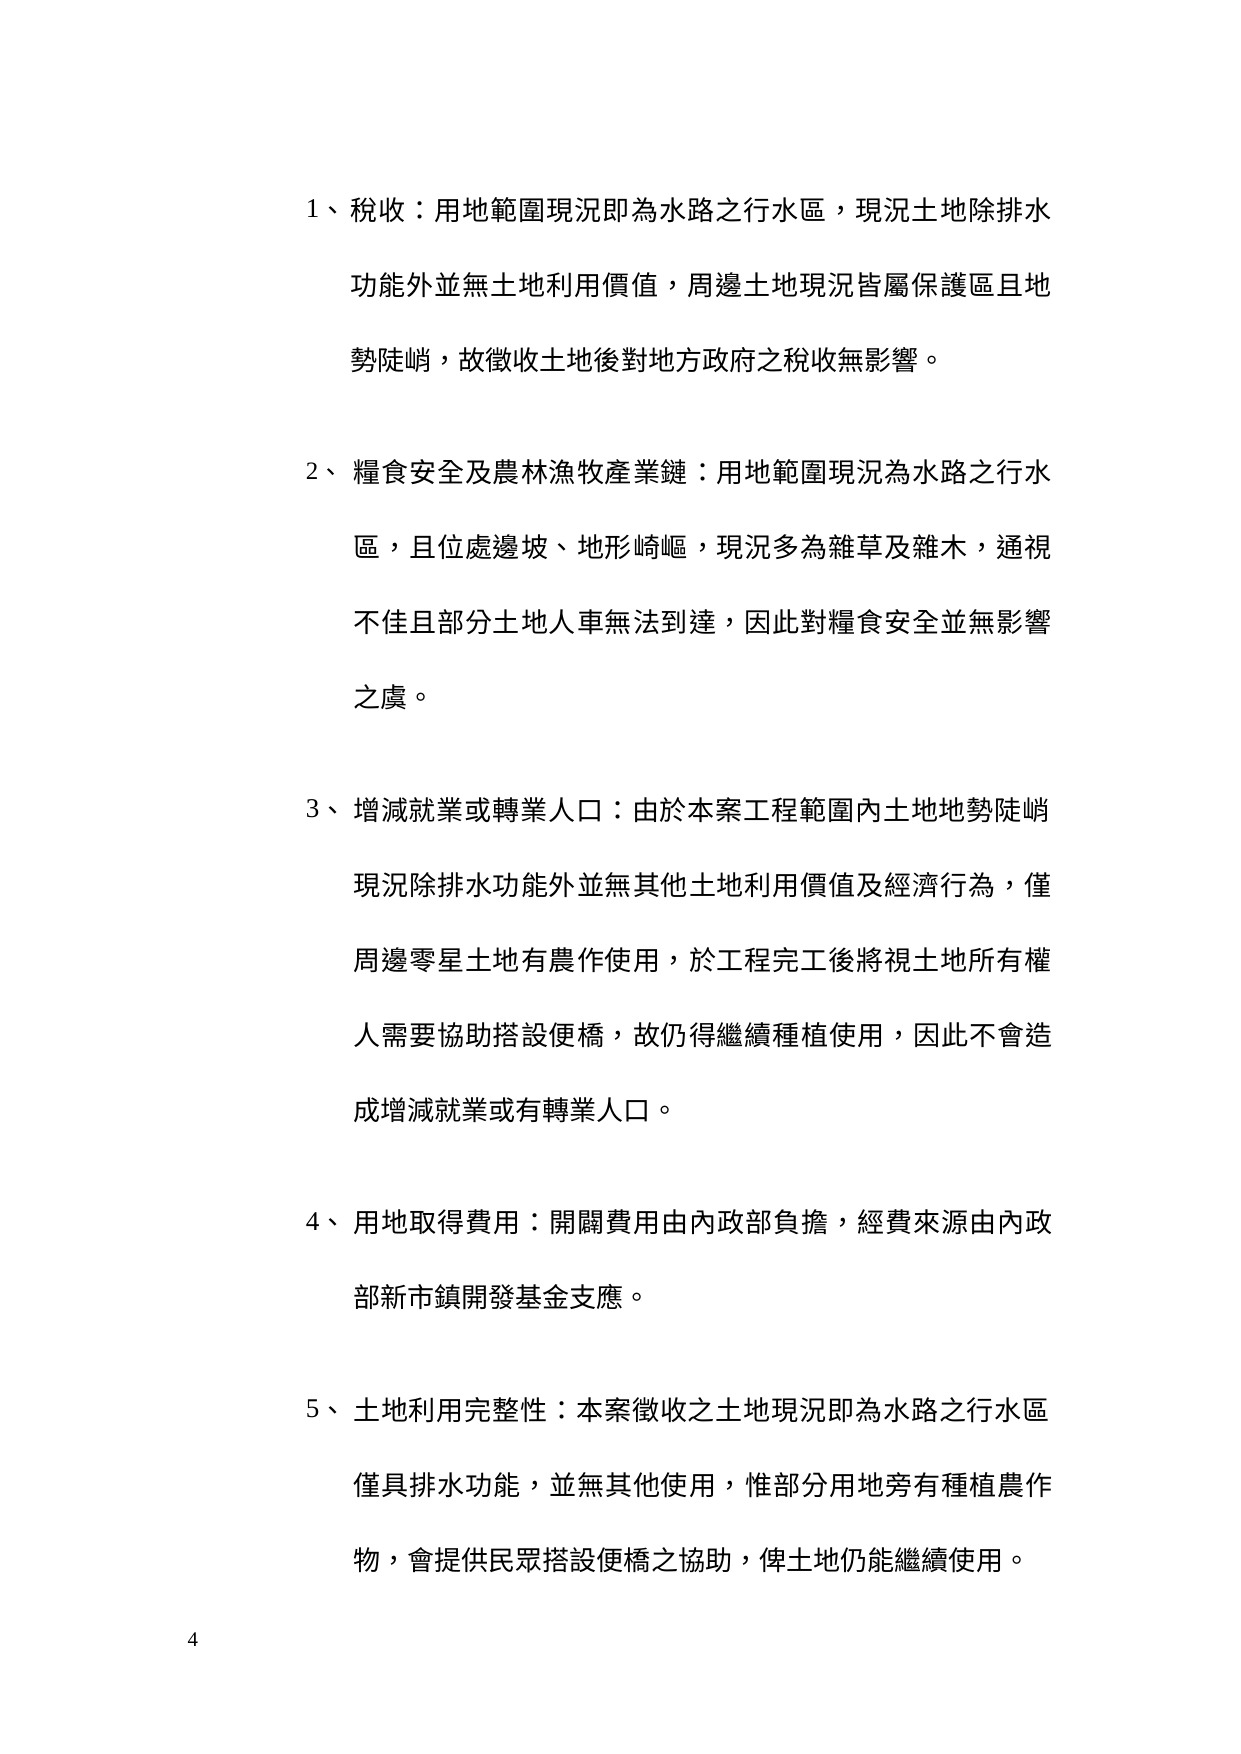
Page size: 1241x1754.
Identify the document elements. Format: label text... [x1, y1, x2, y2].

list 糧食安全及農林漁牧產業鏈：用地範圍現況為水路之行水區，且位處邊坡、地形崎嶇，現況多為雜草及雜木，通視不佳且部分土地人車無法到達，因此對糧食安全並無影響之虞。 [306, 427, 1053, 727]
list 增減就業或轉業人口：由於本案工程範圍內土地地勢陡峭，現況除排水功能外並無其他土地利用價值及經濟行為，僅周邊零星土地有農作使用，於工程完工後將視土地所有權人需要協助搭設便橋，故仍得繼續種植使用，因此不會造成增減就業或有轉業人口。 [306, 764, 1053, 1139]
list 稅收：用地範圍現況即為水路之行水區，現況土地除排水功能外並無土地利用價值，周邊土地現況皆屬保護區且地勢陡峭，故徵收土地後對地方政府之稅收無影響。 [306, 164, 1053, 389]
list 用地取得費用：開闢費用由內政部負擔，經費來源由內政部新市鎮開發基金支應。 [306, 1177, 1053, 1327]
list 土地利用完整性：本案徵收之土地現況即為水路之行水區，僅具排水功能，並無其他使用，惟部分用地旁有種植農作物，會提供民眾搭設便橋之協助，俾土地仍能繼續使用。 [306, 1364, 1053, 1589]
